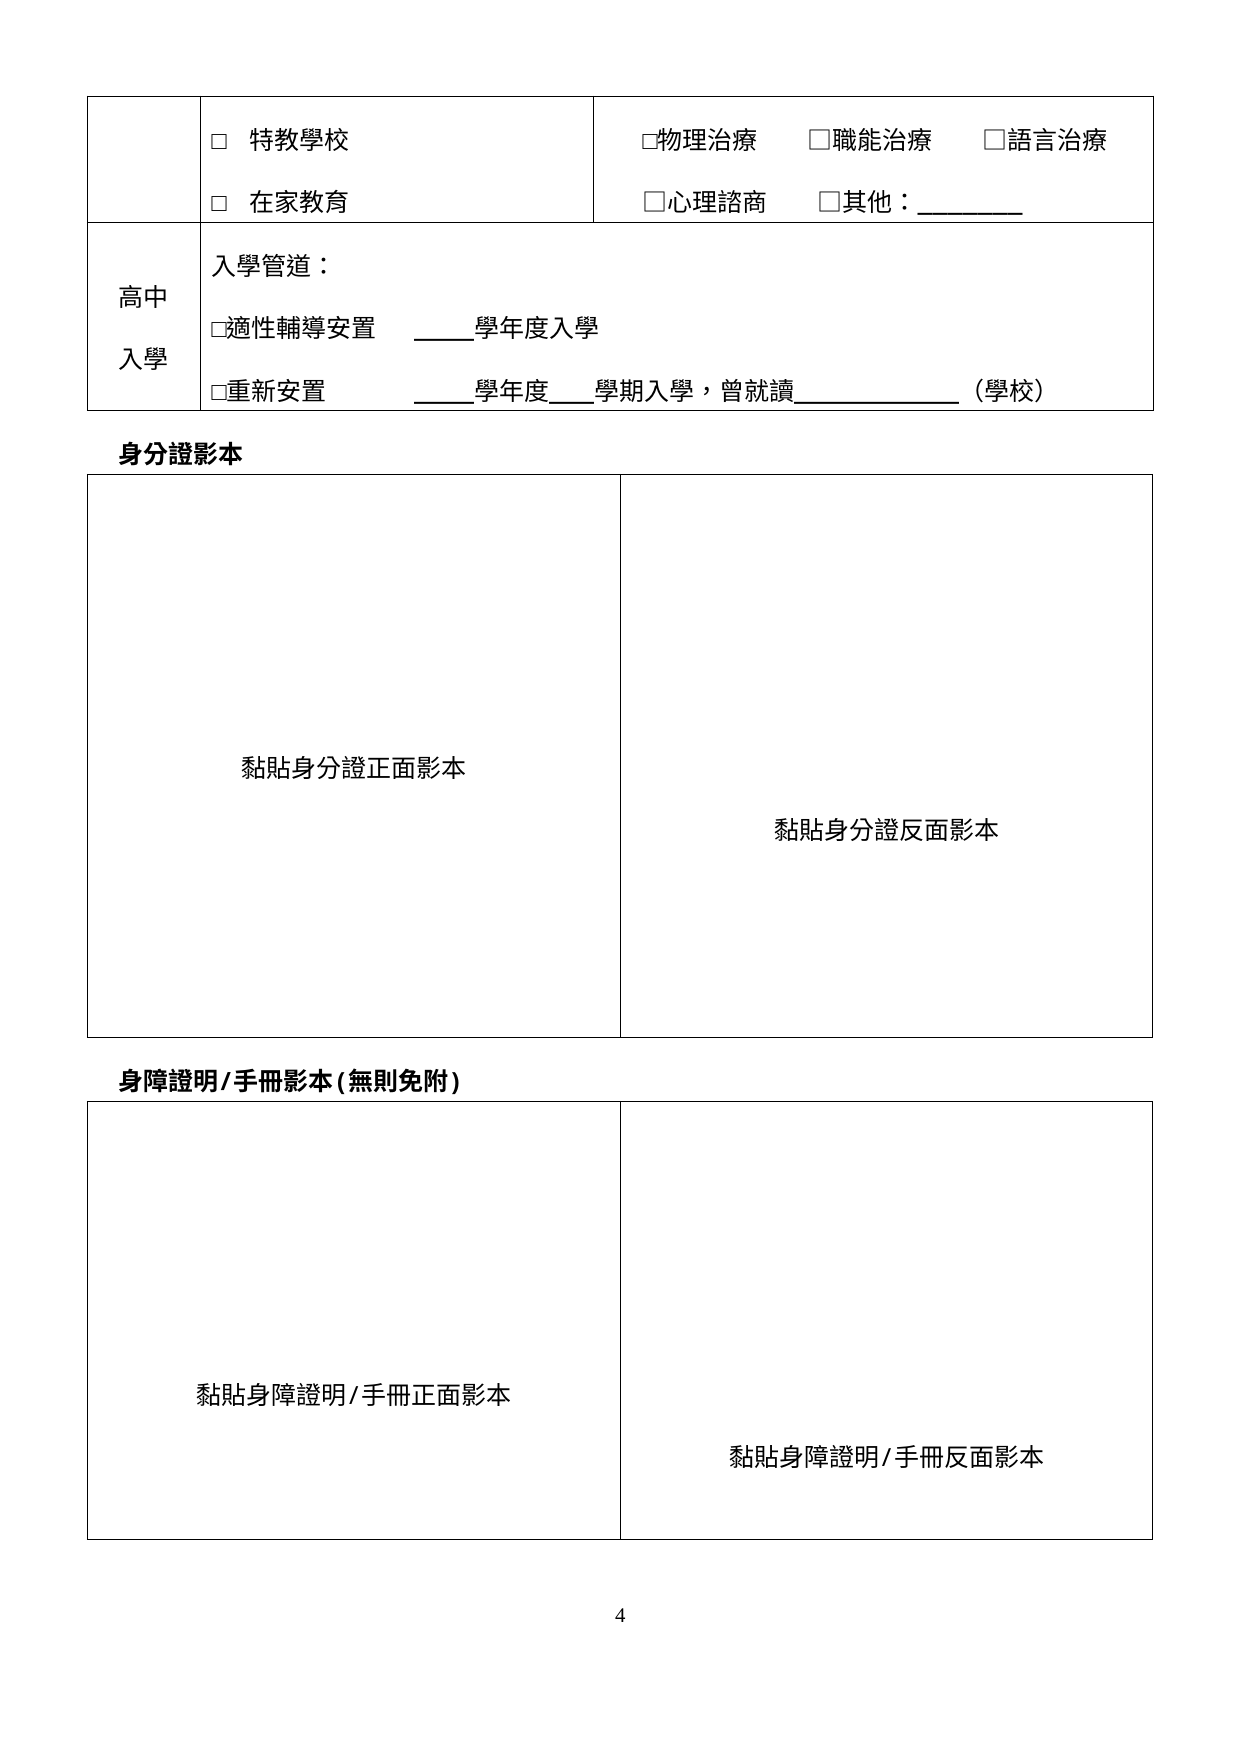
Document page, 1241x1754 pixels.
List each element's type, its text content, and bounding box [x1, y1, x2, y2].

table_header 黏貼身分證正面影本 [88, 475, 620, 1037]
subtitle 身障證明/手冊影本(無則免附) [118, 1038, 1122, 1101]
table_header 黏貼身障證明/手冊反面影本 [621, 1102, 1152, 1539]
table_cell 高中 入學 [88, 223, 200, 410]
table_header 黏貼身障證明/手冊正面影本 [88, 1102, 620, 1539]
table_cell □ 普通班 普通班＋巡迴輔導 普通班+分散式資源班 集中式特教班 特教學校 在家教育 [201, 97, 593, 222]
table_cell 未接受特教服務 學科補救教學，科目：_______ 特殊需求課程，科目：_______ 相關專業服務 □物理治療 □職能治療 □語言治療 □心理諮商 □其他：_______ [594, 97, 1153, 222]
subtitle 身分證影本 [118, 411, 1122, 474]
table_header 黏貼身分證反面影本 [621, 475, 1152, 1037]
table_cell [88, 97, 200, 222]
table_cell 入學管道： □適性輔導安置 ____學年度入學 □重新安置 ____學年度___學期入學，曾就讀___________（學校） [201, 223, 1153, 410]
